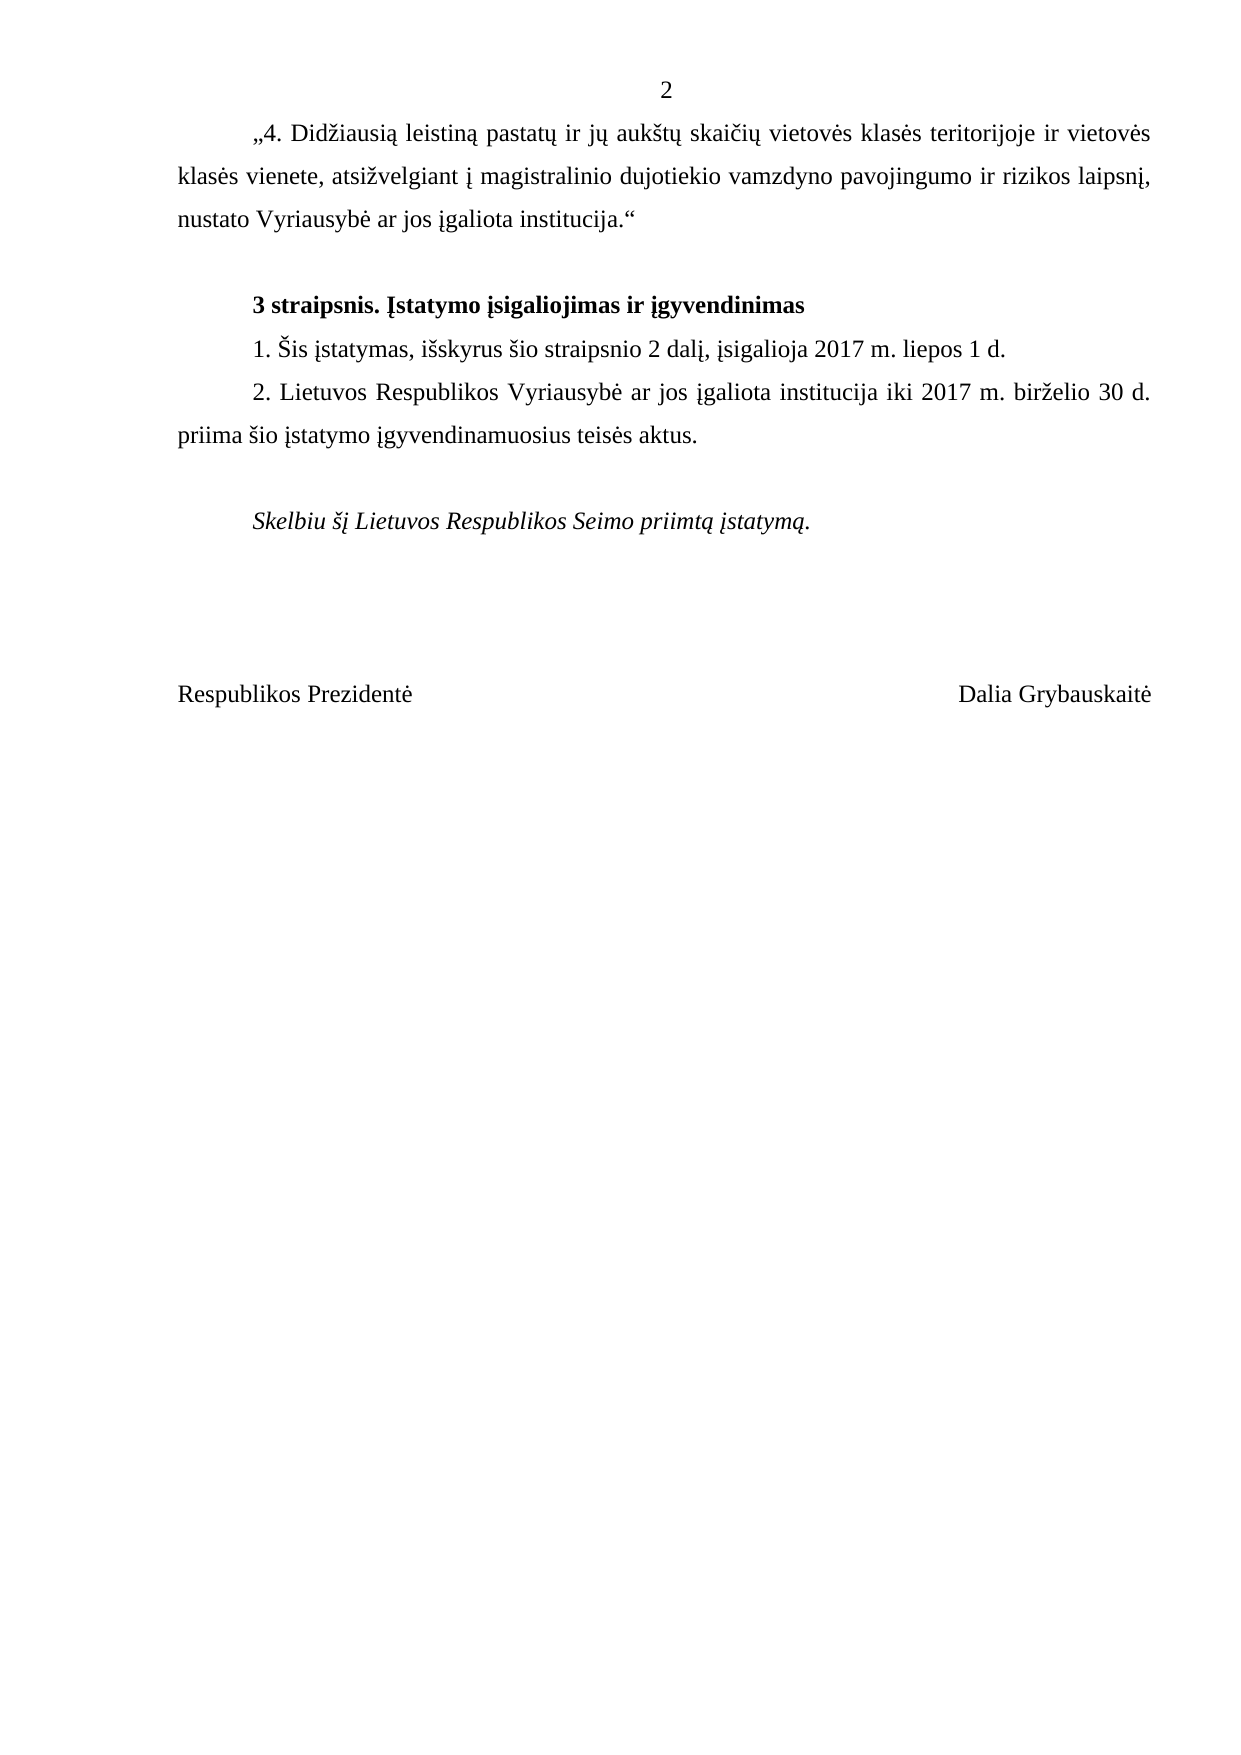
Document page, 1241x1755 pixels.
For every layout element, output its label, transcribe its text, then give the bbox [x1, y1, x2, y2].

text Respublikos Prezidentė Dalia Grybauskaitė [177, 679, 1152, 707]
text „4. Didžiausią leistiną pastatų ir jų aukštų skaičių vietovės klasės teritorijoje ir vietovės klasės vienete, atsižvelgiant į magistralinio dujotiekio vamzdyno pavojingumo ir rizikos laipsnį, nustato Vyriausybė ar jos įgaliota institucija.“ [177, 118, 1152, 233]
text 1. Šis įstatymas, išskyrus šio straipsnio 2 dalį, įsigalioja 2017 m. liepos 1 d. [177, 334, 1152, 362]
text 3 straipsnis. Įstatymo įsigaliojimas ir įgyvendinimas [177, 291, 1152, 319]
text Skelbiu šį Lietuvos Respublikos Seimo priimtą įstatymą. [177, 506, 1152, 535]
text 2. Lietuvos Respublikos Vyriausybė ar jos įgaliota institucija iki 2017 m. birželio 30 d. priima šio įstatymo įgyvendinamuosius teisės aktus. [177, 377, 1152, 449]
